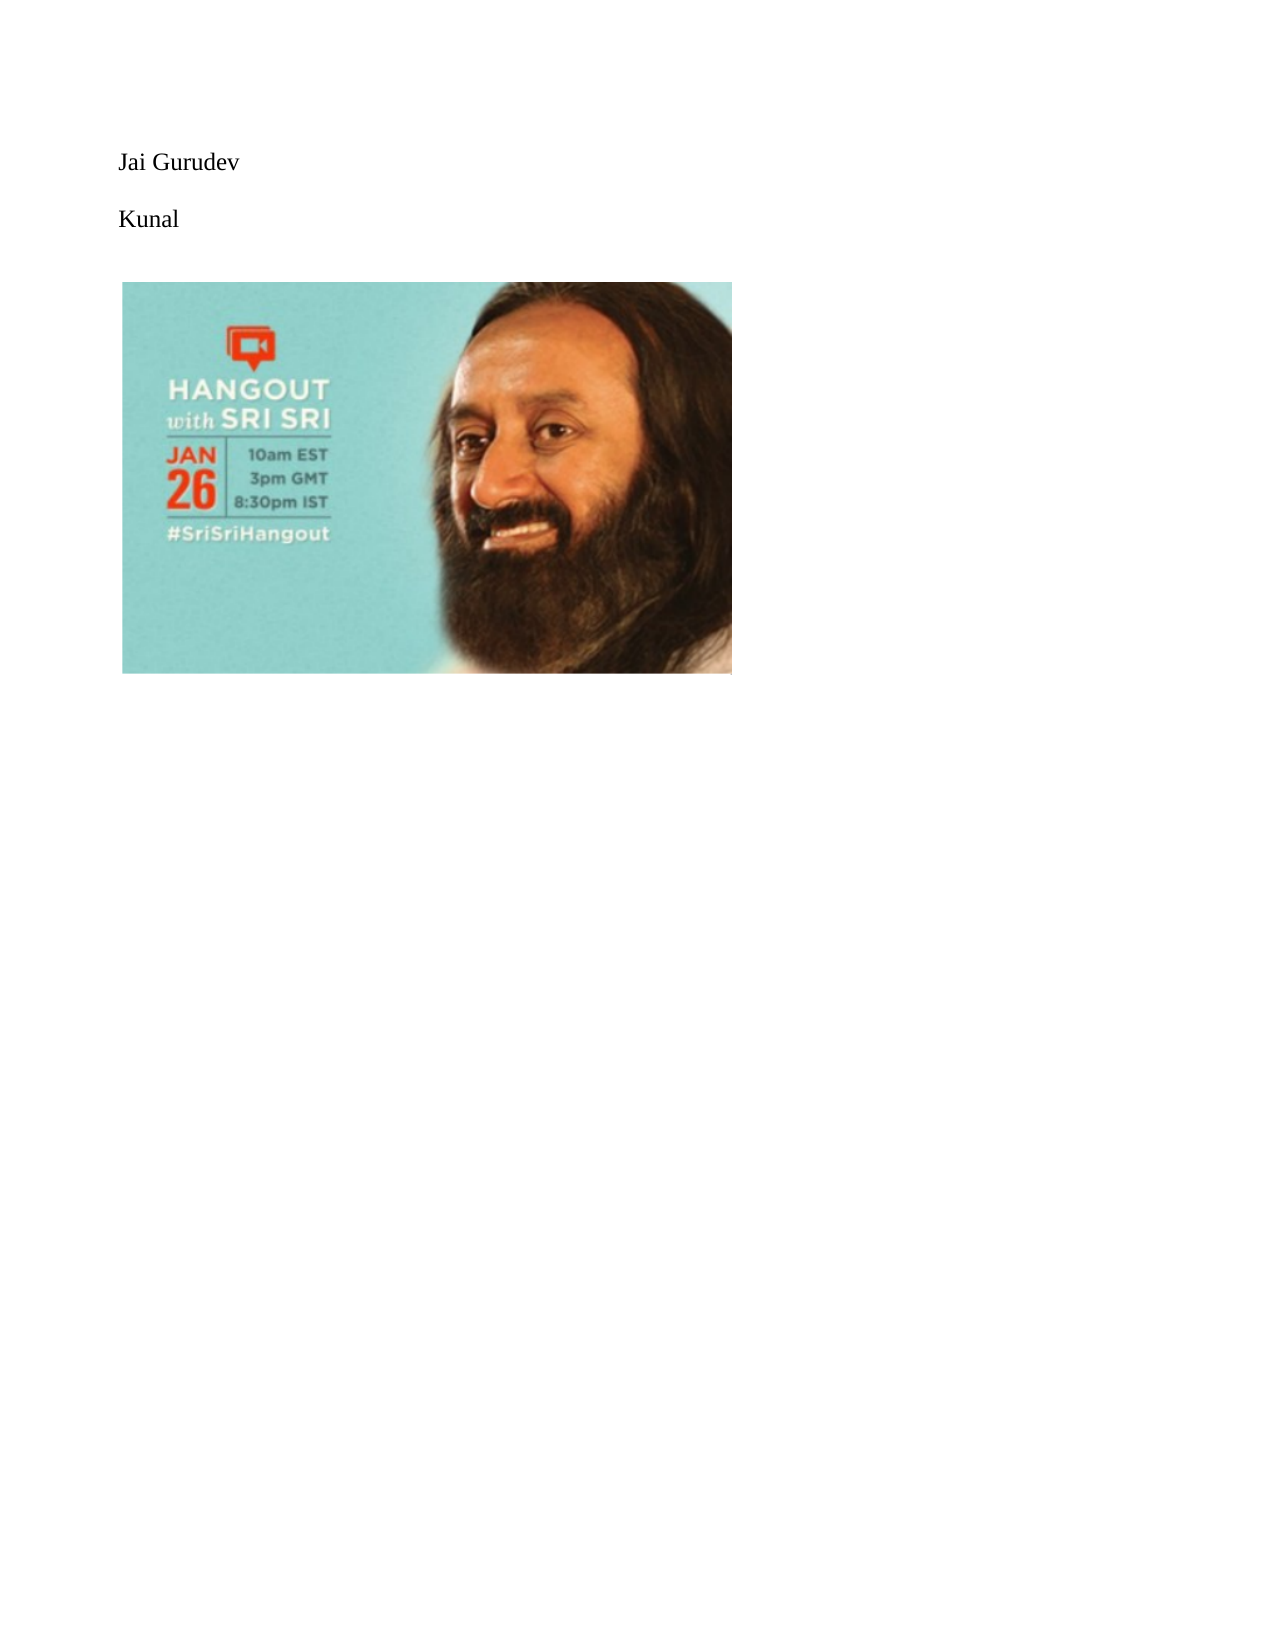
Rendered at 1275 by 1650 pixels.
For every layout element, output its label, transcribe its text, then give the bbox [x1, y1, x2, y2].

text Jai Gurudev [118, 147, 1157, 176]
picture [122, 282, 732, 675]
text Kunal [118, 204, 1157, 233]
